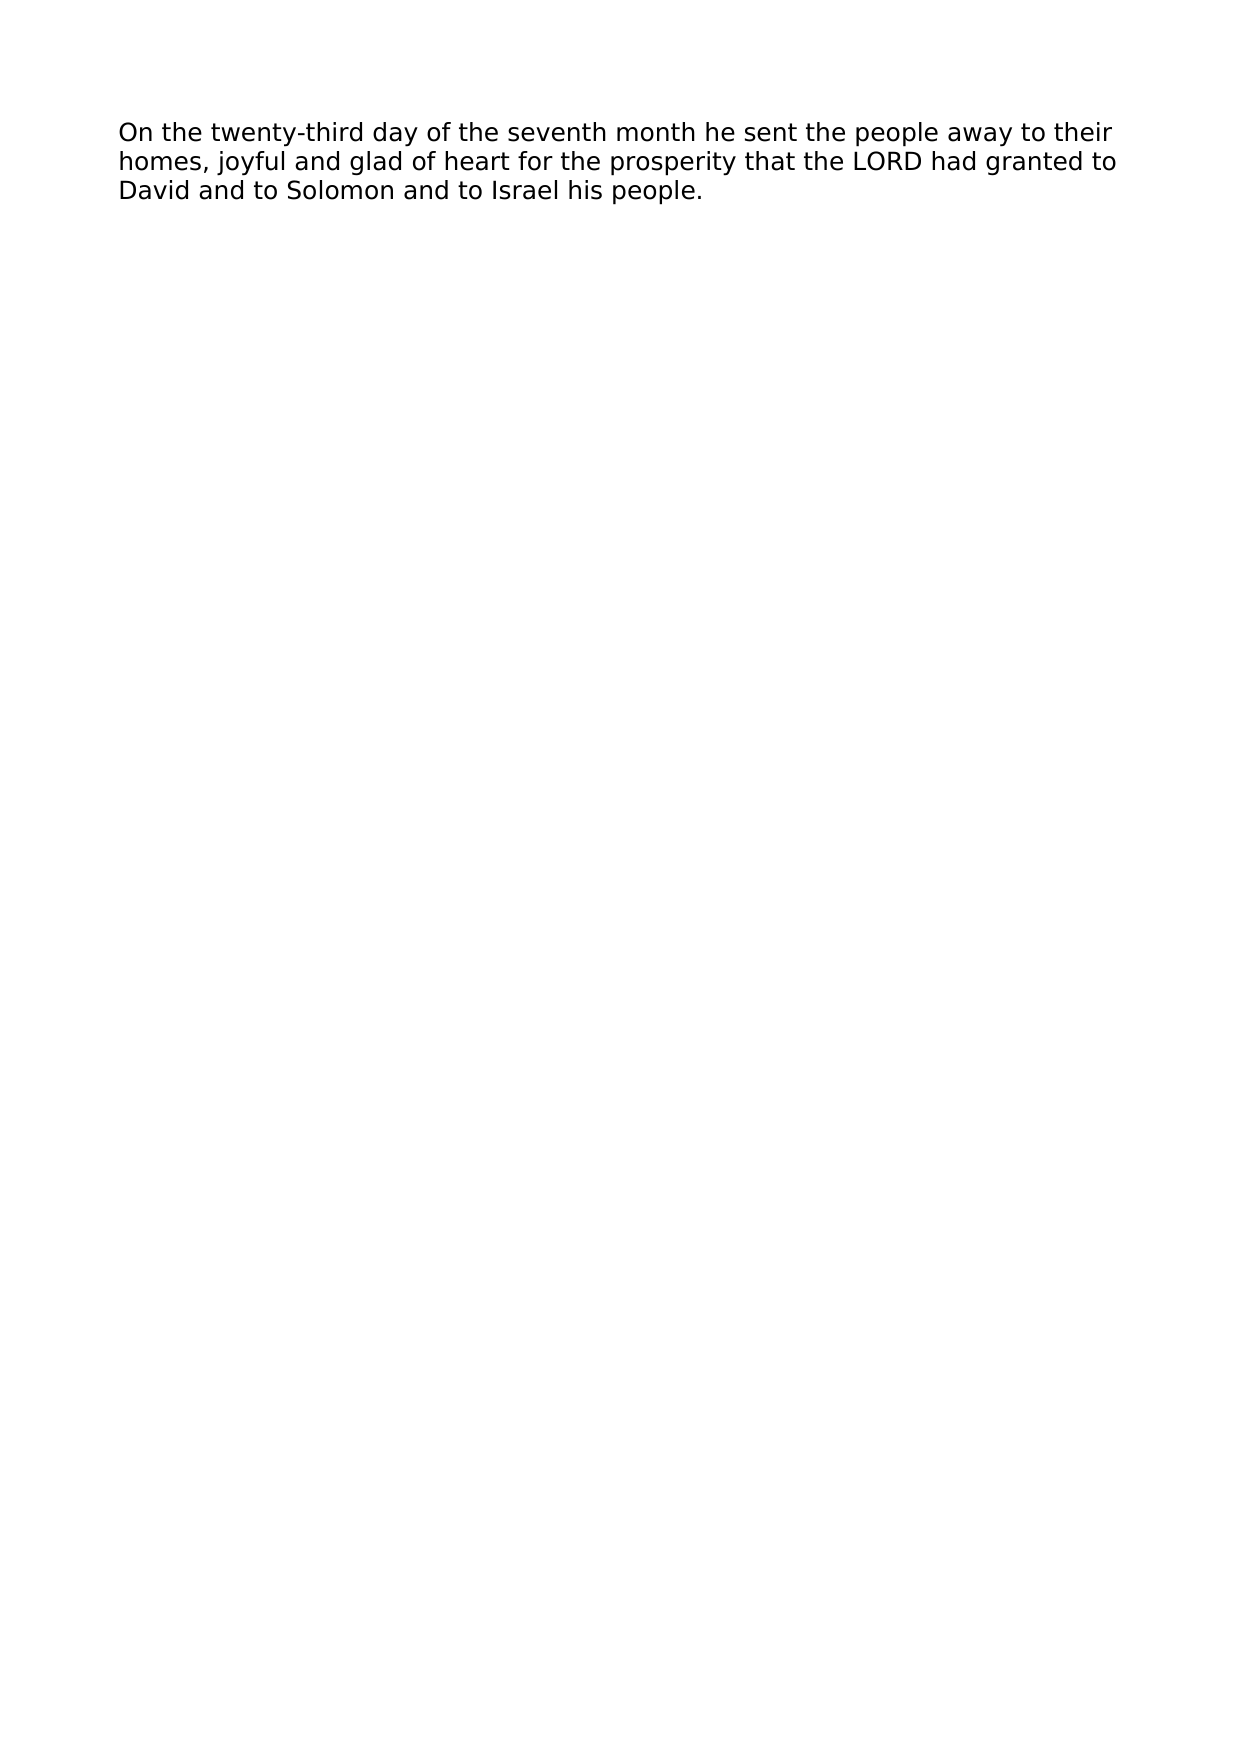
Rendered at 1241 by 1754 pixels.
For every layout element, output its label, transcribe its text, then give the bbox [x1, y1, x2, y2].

text On the twenty-third day of the seventh month he sent the people away to their homes, joyful and glad of heart for the prosperity that the LORD had granted to David and to Solomon and to Israel his people. [118, 118, 1122, 206]
